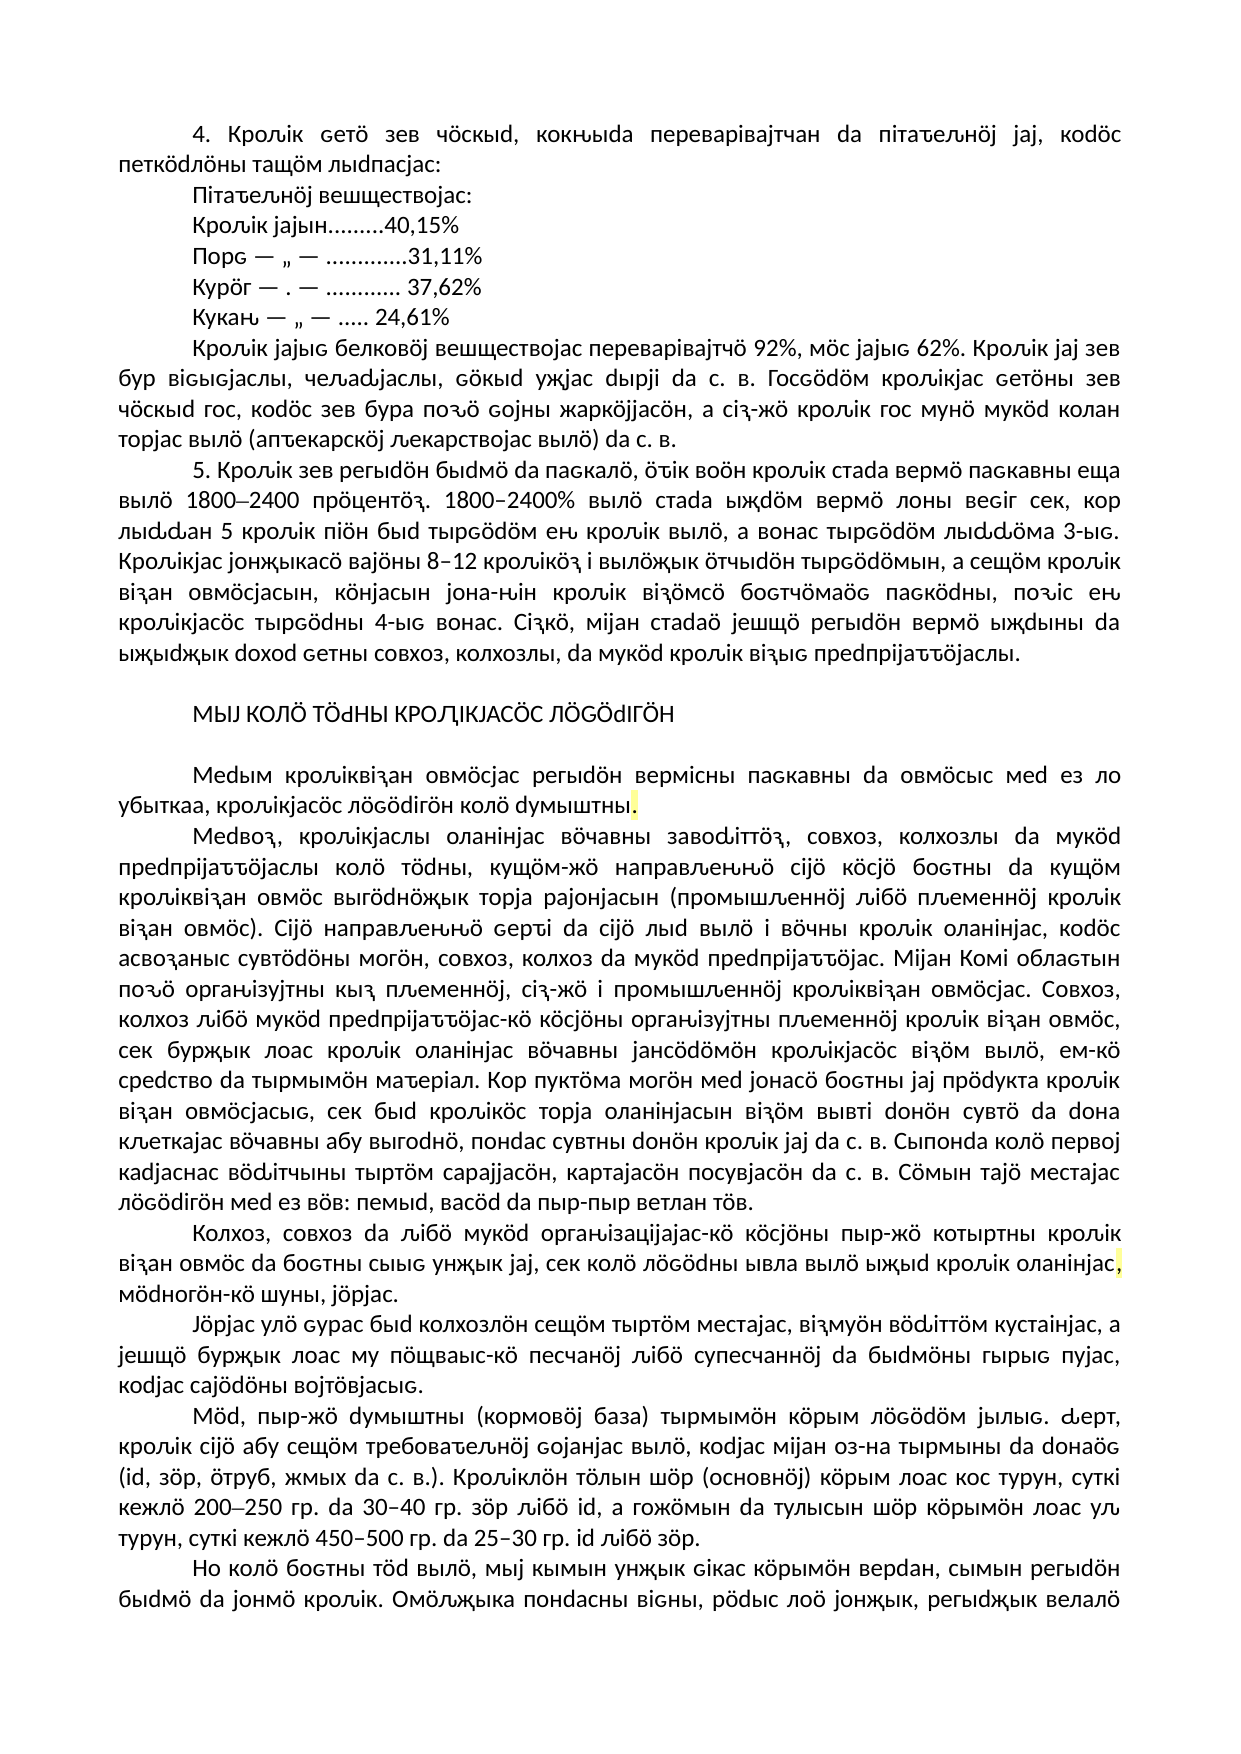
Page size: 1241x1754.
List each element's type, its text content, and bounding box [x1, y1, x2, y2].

text Кроԉік јајыԍ белковӧј вешществојас переварівајтчӧ 92%, мӧс јајыԍ 62%. Кроԉік јај зев бур віԍыԍјаслы, чеԉаԃјаслы, ԍӧкыԁ уҗјас ԁырјі ԁа с. в. Госԍӧԁӧм кроԉікјас ԍетӧны зев чӧскыԁ гос, коԁӧс зев бура поԅӧ ԍојны жаркӧјјасӧн, а сіԇ-жӧ кроԉік гос мунӧ мукӧԁ колан торјас вылӧ (апԏекарскӧј ԉекарствојас вылӧ) ԁа с. в. [118, 332, 1122, 454]
text 4. Кроԉік ԍетӧ зев чӧскыԁ, кокԋыԁа переварівајтчан ԁа пітаԏеԉнӧј јај, коԁӧс петкӧԁлӧны тащӧм лыԁпасјас: [118, 118, 1122, 179]
text Пітаԏеԉнӧј вешществојас: [118, 179, 1122, 210]
text Меԁвоԇ, кроԉікјаслы оланінјас вӧчавны завоԃіттӧԇ, совхоз, колхозлы ԁа мукӧԁ преԁпріјаԏԏӧјаслы колӧ тӧԁны, кущӧм-жӧ направԉеԋԋӧ сіјӧ кӧсјӧ боԍтны ԁа кущӧм кроԉіквіԇан овмӧс выгӧԁнӧҗык торја рајонјасын (промышԉеннӧј ԉібӧ пԉеменнӧј кроԉік віԇан овмӧс). Сіјӧ направԉеԋԋӧ ԍерԏі ԁа сіјӧ лыԁ вылӧ і вӧчны кроԉік оланінјас, коԁӧс асвоԇаныс сувтӧԁӧны могӧн, совхоз, колхоз ԁа мукӧԁ преԁпріјаԏԏӧјас. Міјан Комі облаԍтын поԅӧ оргаԋізујтны кыԇ пԉеменнӧј, сіԇ-жӧ і промышԉеннӧј кроԉіквіԇан овмӧсјас. Совхоз, колхоз ԉібӧ мукӧԁ преԁпріјаԏԏӧјас-кӧ кӧсјӧны оргаԋізујтны пԉеменнӧј кроԉік віԇан овмӧс, сек бурҗык лоас кроԉік оланінјас вӧчавны јансӧԁӧмӧн кроԉікјасӧс віԇӧм вылӧ, ем-кӧ среԁство ԁа тырмымӧн маԏеріал. Кор пуктӧма могӧн меԁ јонасӧ боԍтны јај прӧԁукта кроԉік віԇан овмӧсјасыԍ, сек быԁ кроԉікӧс торја оланінјасын віԇӧм вывті ԁонӧн сувтӧ ԁа ԁона кԉеткајас вӧчавны абу выгоԁнӧ, понԁас сувтны ԁонӧн кроԉік јај ԁа с. в. Сыпонԁа колӧ первој каԁјаснас вӧԃітчыны тыртӧм сарајјасӧн, картајасӧн посувјасӧн ԁа с. в. Сӧмын тајӧ местајас лӧԍӧԁігӧн меԁ ез вӧв: пемыԁ, васӧԁ ԁа пыр-пыр ветлан тӧв. [118, 820, 1122, 1217]
text Меԁым кроԉіквіԇан овмӧсјас регыԁӧн вермісны паԍкавны ԁа овмӧсыс меԁ ез ло убыткаа, кроԉікјасӧс лӧԍӧԁігӧн колӧ ԁумыштны. [118, 759, 1122, 820]
text Јӧрјас улӧ ԍурас быԁ колхозлӧн сещӧм тыртӧм местајас, віԇмуӧн вӧԃіттӧм кустаінјас, а јешщӧ бурҗык лоас му пӧщваыс-кӧ песчанӧј ԉібӧ супесчаннӧј ԁа быԁмӧны гырыԍ пујас, коԁјас сајӧԁӧны војтӧвјасыԍ. [118, 1308, 1122, 1400]
text Кроԉік јајын.........40,15% [118, 210, 1122, 240]
text Порԍ — „ — .............31,11% [118, 240, 1122, 271]
text Мӧԁ, пыр-жӧ ԁумыштны (кормовӧј база) тырмымӧн кӧрым лӧԍӧԁӧм јылыԍ. Ԃерт, кроԉік сіјӧ абу сещӧм требоваԏеԉнӧј ԍојанјас вылӧ, коԁјас міјан оз-на тырмыны ԁа ԁонаӧԍ (іԁ, зӧр, ӧтруб, жмых ԁа с. в.). Кроԉіклӧн тӧлын шӧр (основнӧј) кӧрым лоас кос турун, суткі кежлӧ 200–250 гр. ԁа 30–40 гр. зӧр ԉібӧ іԁ, а гожӧмын ԁа тулысын шӧр кӧрымӧн лоас уԉ турун, суткі кежлӧ 450–500 гр. ԁа 25–30 гр. іԁ ԉібӧ зӧр. [118, 1400, 1122, 1553]
text Курӧг — . — ............ 37,62% [118, 271, 1122, 301]
text Колхоз, совхоз ԁа ԉібӧ мукӧԁ оргаԋізаціјајас-кӧ кӧсјӧны пыр-жӧ котыртны кроԉік віԇан овмӧс ԁа боԍтны сыыԍ унҗык јај, сек колӧ лӧԍӧԁны ывла вылӧ ыҗыԁ кроԉік оланінјас, мӧԁногӧн-кӧ шуны, јӧрјас. [118, 1217, 1122, 1308]
text Но колӧ боԍтны тӧԁ вылӧ, мыј кымын унҗык ԍікас кӧрымӧн верԁан, сымын регыԁӧн быԁмӧ ԁа јонмӧ кроԉік. Омӧԉҗыка понԁасны віԍны, рӧԁыс лоӧ јонҗык, регыԁҗык велалӧ [118, 1553, 1122, 1614]
text Кукаԋ — „ — ..... 24,61% [118, 301, 1122, 332]
text 5. Кроԉік зев регыԁӧн быԁмӧ ԁа паԍкалӧ, ӧԏік воӧн кроԉік стаԁа вермӧ паԍкавны еща вылӧ 1800–2400 прӧцентӧԇ. 1800–2400% вылӧ стаԁа ыҗԁӧм вермӧ лоны веԍіг сек, кор лыԃԃан 5 кроԉік піӧн быԁ тырԍӧԁӧм еԋ кроԉік вылӧ, а вонас тырԍӧԁӧм лыԃԃӧма 3-ыԍ. Кроԉікјас јонҗыкасӧ вајӧны 8–12 кроԉікӧԇ і вылӧҗык ӧтчыԁӧн тырԍӧԁӧмын, а сещӧм кроԉік віԇан овмӧсјасын, кӧнјасын јона-ԋін кроԉік віԇӧмсӧ боԍтчӧмаӧԍ паԍкӧԁны, поԅіс еԋ кроԉікјасӧс тырԍӧԁны 4-ыԍ вонас. Сіԇкӧ, міјан стаԁаӧ јешщӧ регыԁӧн вермӧ ыҗԁыны ԁа ыҗыԁҗык ԁохоԁ ԍетны совхоз, колхозлы, ԁа мукӧԁ кроԉік віԇыԍ преԁпріјаԏԏӧјаслы. [118, 454, 1122, 667]
text МЫЈ КОЛӦ ТӦԀНЫ КРОԈІКЈАСӦС ЛӦԌӦԁІГӦН [118, 698, 1122, 728]
